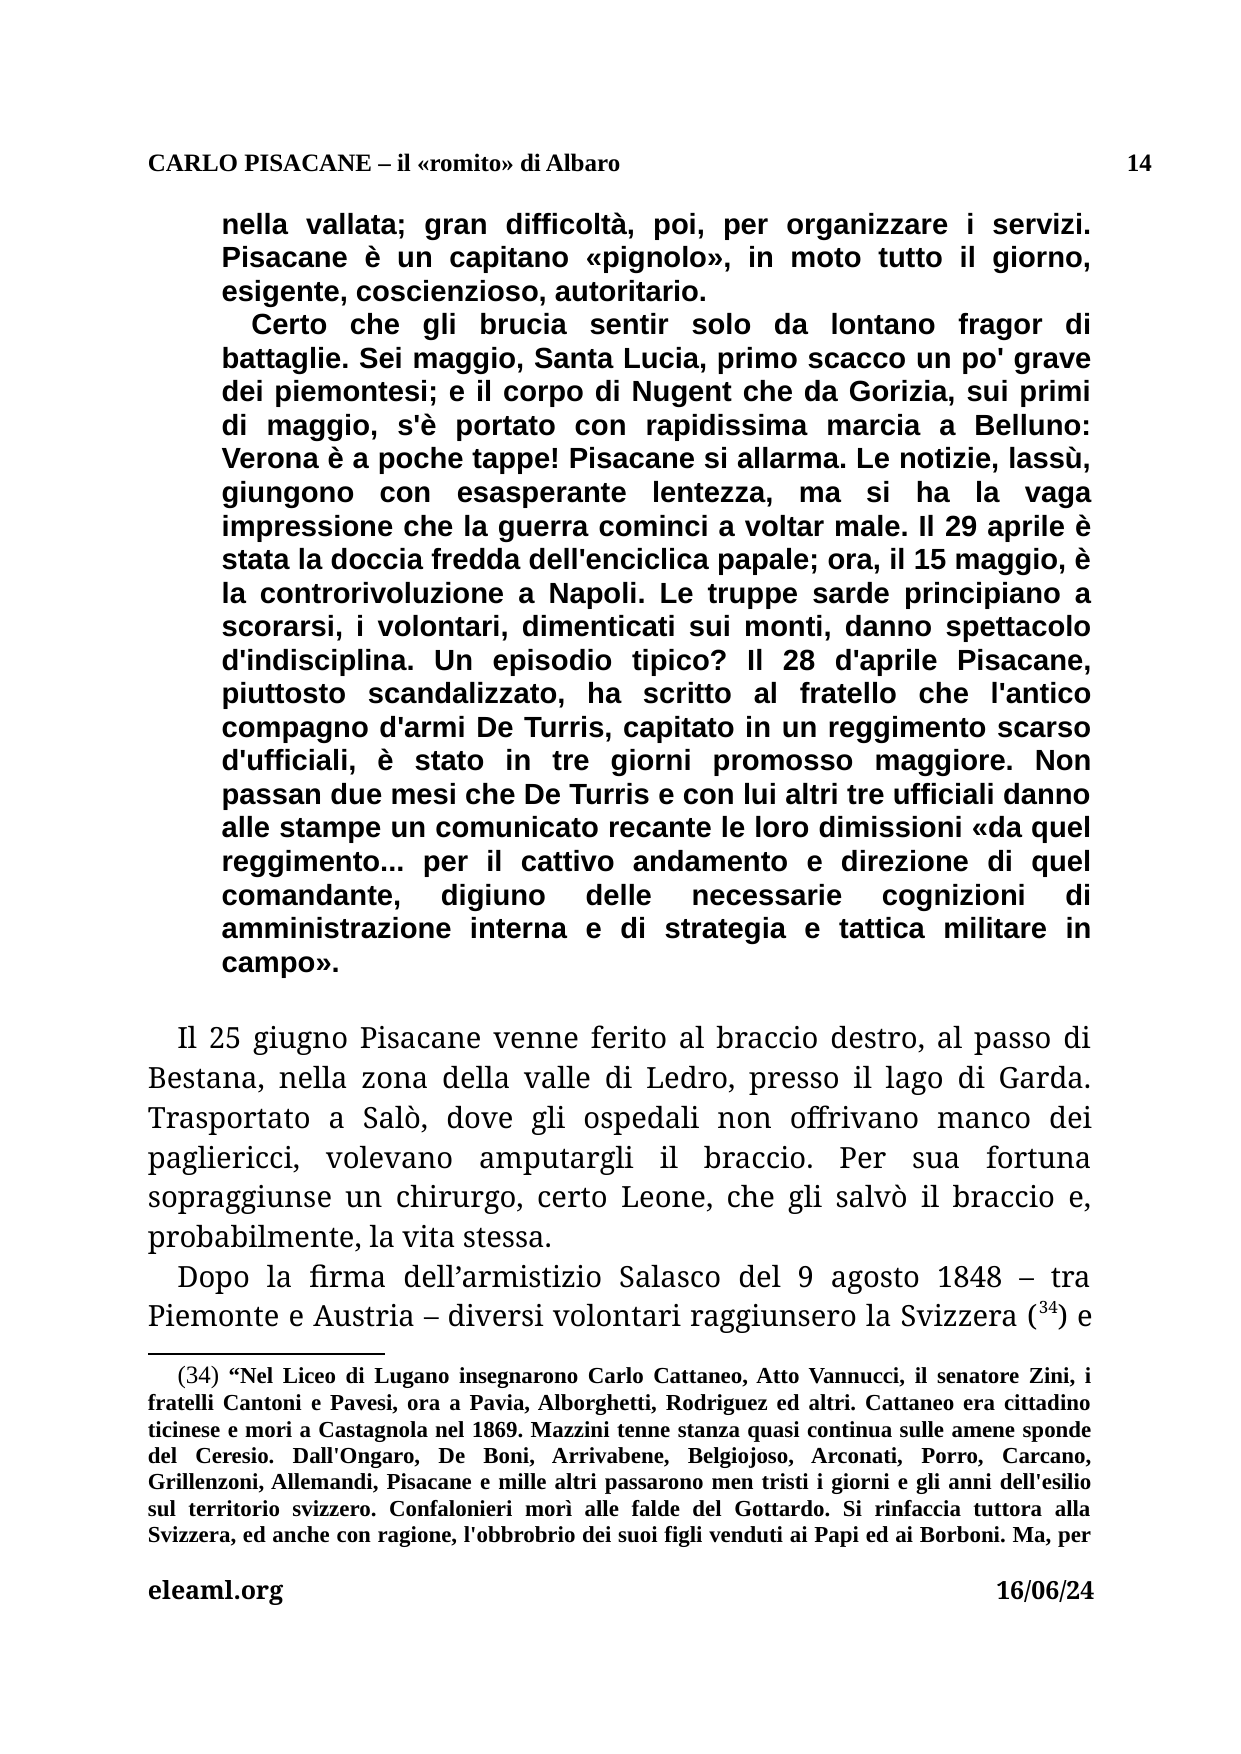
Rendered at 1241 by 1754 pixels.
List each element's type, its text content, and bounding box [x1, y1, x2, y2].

text Certo che gli brucia sentir solo da lontano fragor di battaglie. Sei maggio, Santa Lucia, primo scacco un po' grave dei piemontesi; e il corpo di Nugent che da Gorizia, sui primi di maggio, s'è portato con rapidissima marcia a Belluno: Verona è a poche tappe! Pisacane si allarma. Le notizie, lassù, giungono con esasperante lentezza, ma si ha la vaga impressione che la guerra cominci a voltar male. Il 29 aprile è stata la doccia fredda dell'enciclica papale; ora, il 15 maggio, è la controrivoluzione a Napoli. Le truppe sarde principiano a scorarsi, i volontari, dimenticati sui monti, danno spettacolo d'indisciplina. Un episodio tipico? Il 28 d'aprile Pisacane, piuttosto scandalizzato, ha scritto al fratello che l'antico compagno d'armi De Turris, capitato in un reggimento scarso d'ufficiali, è stato in tre giorni promosso maggiore. Non passan due mesi che De Turris e con lui altri tre ufficiali danno alle stampe un comunicato recante le loro dimissioni «da quel reggimento... per il cattivo andamento e direzione di quel comandante, digiuno delle necessarie cognizioni di amministrazione interna e di strategia e tattica militare in campo». [221, 307, 1093, 978]
text Il 25 giugno Pisacane venne ferito al braccio destro, al passo di Bestana, nella zona della valle di Ledro, presso il lago di Garda. Trasportato a Salò, dove gli ospedali non offrivano manco dei pagliericci, volevano amputargli il braccio. Per sua fortuna sopraggiunse un chirurgo, certo Leone, che gli salvò il braccio e, probabilmente, la vita stessa. [148, 1018, 1093, 1256]
text Dopo la firma dell’armistizio Salasco del 9 agosto 1848 – tra Piemonte e Austria – diversi volontari raggiunsero la Svizzera () e successivamente il Regno di Sardegna, ove furono arruolati nell’esercito piemontese. [148, 1256, 1093, 1335]
text “Nel Liceo di Lugano insegnarono Carlo Cattaneo, Atto Vannucci, il senatore Zini, i fratelli Cantoni e Pavesi, ora a Pavia, Alborghetti, Rodriguez ed altri. Cattaneo era cittadino ticinese e mori a Castagnola nel 1869. Mazzini tenne stanza quasi continua sulle amene sponde del Ceresio. Dall'Ongaro, De Boni, Arrivabene, Belgiojoso, Arconati, Porro, Carcano, Grillenzoni, Allemandi, Pisacane e mille altri passarono men tristi i giorni e gli anni dell'esilio sul territorio svizzero. Confalonieri morì alle falde del Gottardo. Si rinfaccia tuttora alla Svizzera, ed anche con ragione, l'obbrobrio dei suoi figli venduti ai Papi ed ai Borboni. Ma, per [148, 1361, 1093, 1547]
text nella vallata; gran difficoltà, poi, per organizzare i servizi. Pisacane è un capitano «pignolo», in moto tutto il giorno, esigente, coscienzioso, autoritario. [221, 207, 1093, 307]
